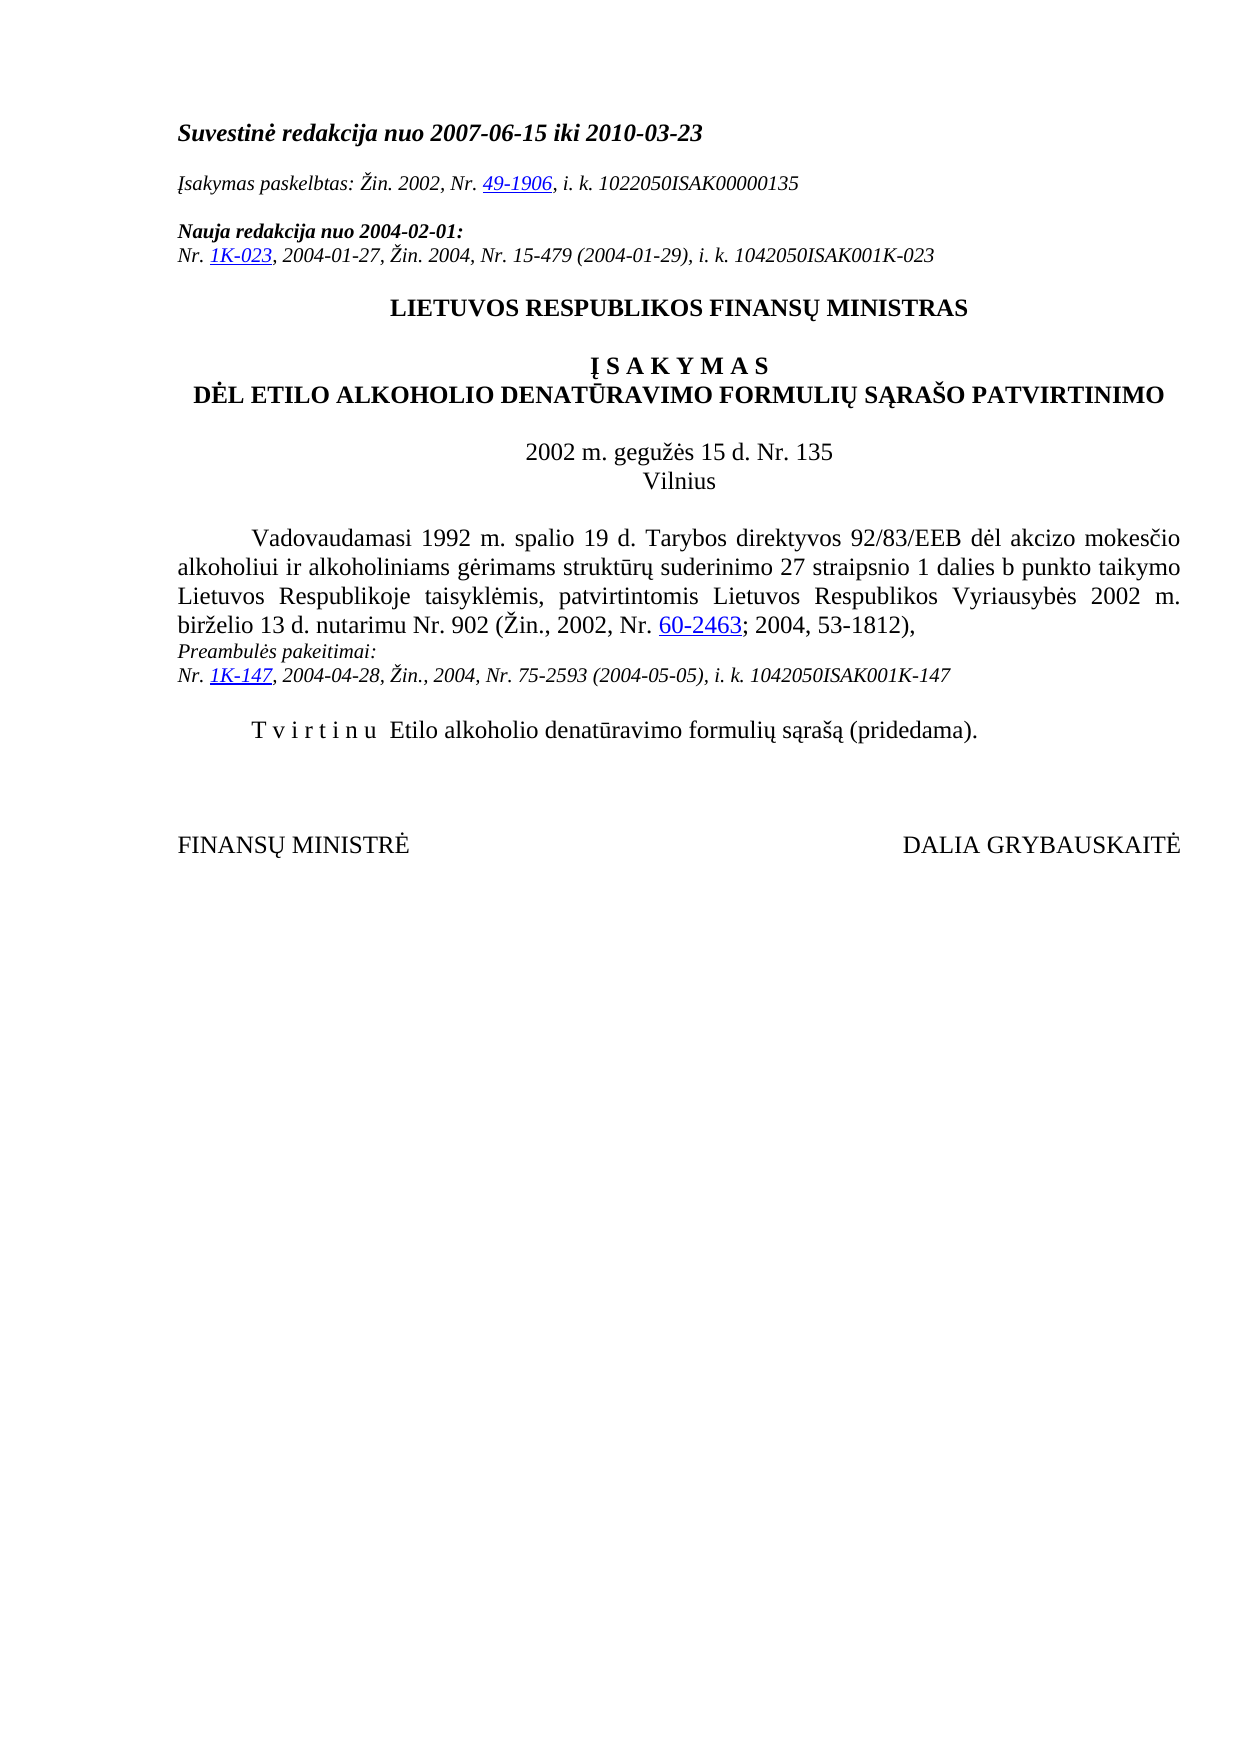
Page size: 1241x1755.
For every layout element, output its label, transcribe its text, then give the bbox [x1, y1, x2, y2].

text Vilnius [177, 466, 1181, 495]
text Nauja redakcija nuo 2004-02-01: [177, 219, 1181, 243]
text LIETUVOS RESPUBLIKOS FINANSŲ MINISTRAS [177, 293, 1181, 322]
text DĖL ETILO ALKOHOLIO DENATŪRAVIMO FORMULIŲ SĄRAŠO PATVIRTINIMO [177, 380, 1181, 408]
text Finansų MINISTRĖ DALIA GRYBAUSKAITĖ [177, 830, 1181, 859]
text Tvirtinu Etilo alkoholio denatūravimo formulių sąrašą (pridedama). [177, 715, 1181, 744]
text Nr. 1K-147, 2004-04-28, Žin., 2004, Nr. 75-2593 (2004-05-05), i. k. 1042050ISAK001K-147 [177, 663, 1181, 687]
text Įsakymas paskelbtas: Žin. 2002, Nr. 49-1906, i. k. 1022050ISAK00000135 [177, 171, 1181, 195]
text Nr. 1K-023, 2004-01-27, Žin. 2004, Nr. 15-479 (2004-01-29), i. k. 1042050ISAK001K-023 [177, 243, 1181, 267]
text ĮSAKYMAS [177, 351, 1181, 380]
text Suvestinė redakcija nuo 2007-06-15 iki 2010-03-23 [177, 118, 1181, 147]
text Vadovaudamasi 1992 m. spalio 19 d. Tarybos direktyvos 92/83/EEB dėl akcizo mokesčio alkoholiui ir alkoholiniams gėrimams struktūrų suderinimo 27 straipsnio 1 dalies b punkto taikymo Lietuvos Respublikoje taisyklėmis, patvirtintomis Lietuvos Respublikos Vyriausybės 2002 m. birželio 13 d. nutarimu Nr. 902 (Žin., 2002, Nr. 60-2463; 2004, 53-1812), [177, 523, 1181, 638]
text 2002 m. gegužės 15 d. Nr. 135 [177, 437, 1181, 466]
text Preambulės pakeitimai: [177, 638, 1181, 663]
